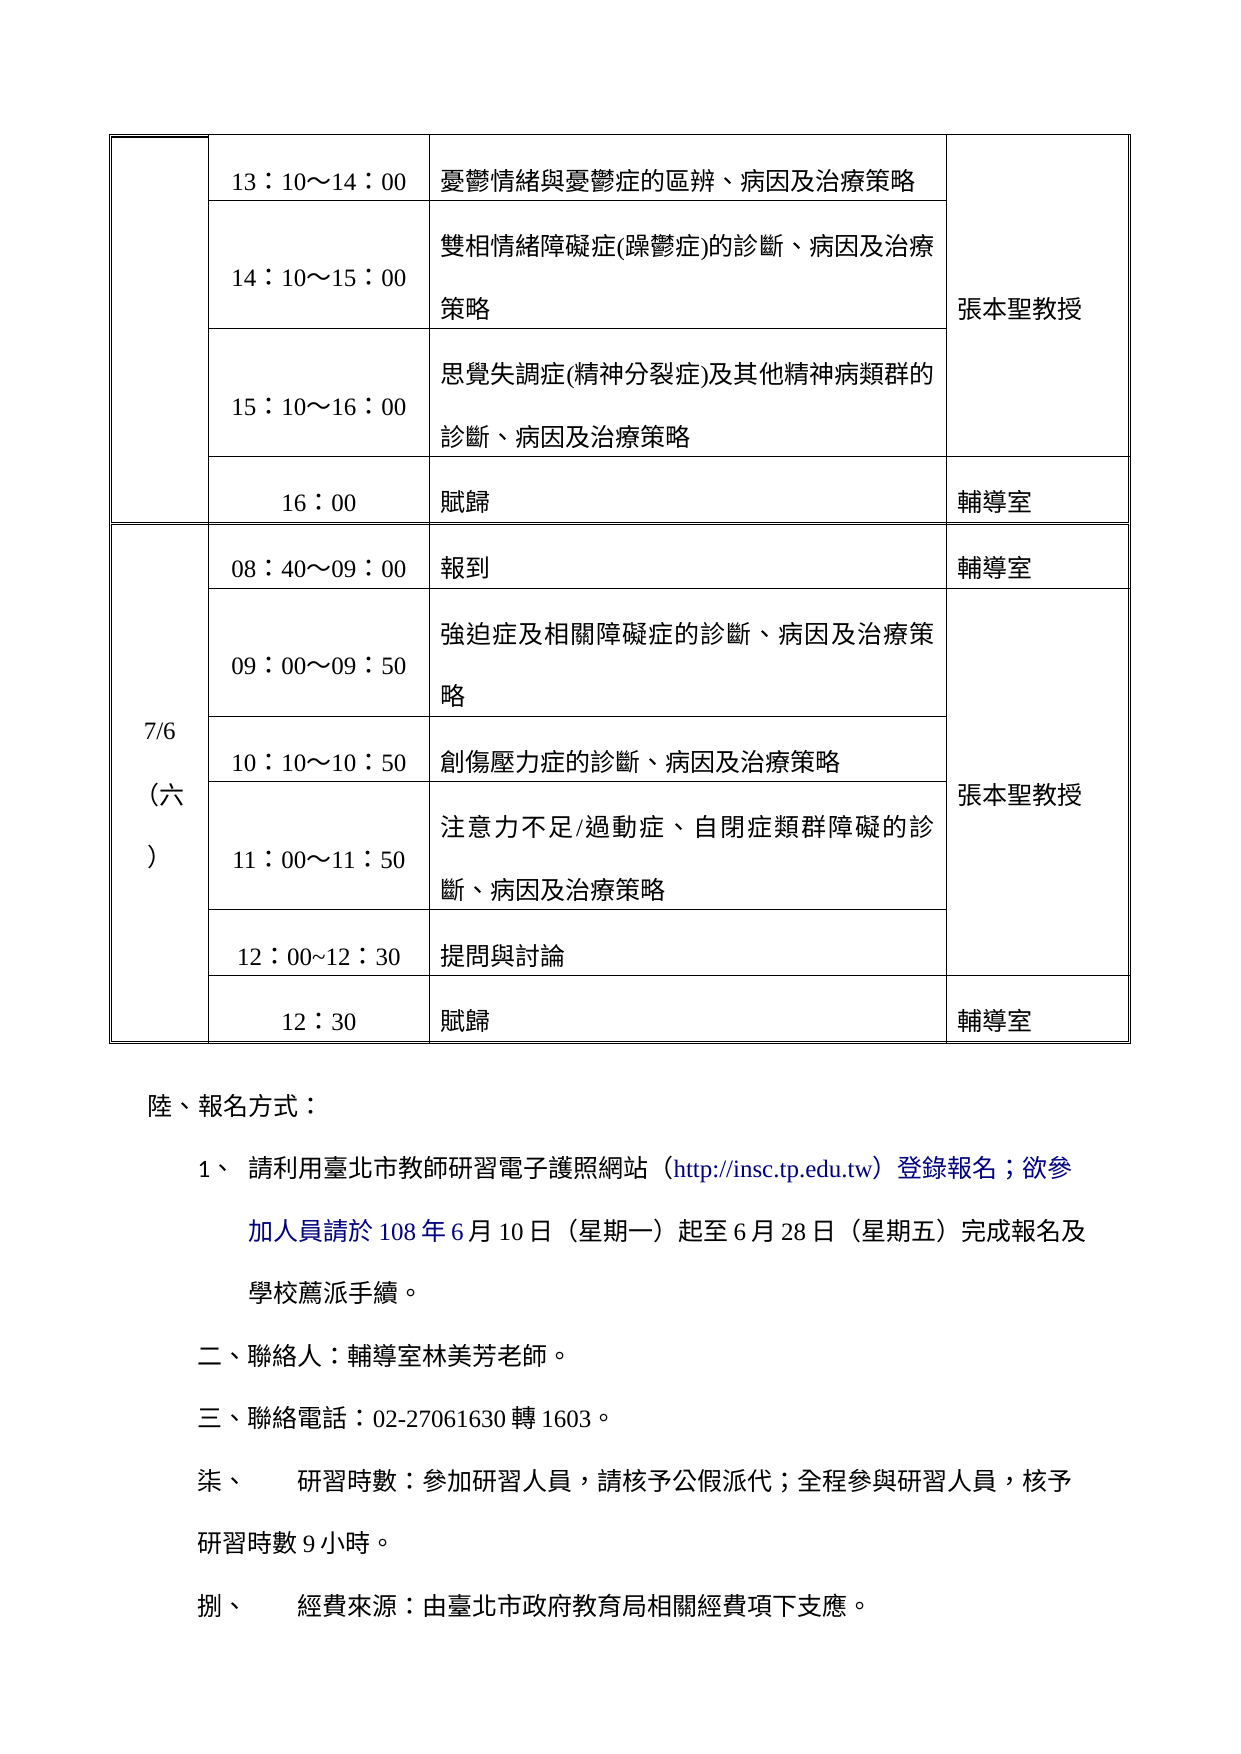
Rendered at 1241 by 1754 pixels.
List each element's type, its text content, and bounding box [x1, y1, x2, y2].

table_cell [112, 138, 208, 522]
table_cell 7/6 （六） [112, 525, 208, 1041]
table_cell 12：30 [209, 976, 429, 1041]
table_cell 10：10～10：50 [209, 717, 429, 781]
table_cell 12：00~12：30 [209, 910, 429, 975]
list 研習時數：參加研習人員，請核予公假派代；全程參與研習人員，核予研習時數9小時。 [198, 1437, 1092, 1562]
table_cell 提問與討論 [430, 910, 946, 975]
table_cell 雙相情緒障礙症(躁鬱症)的診斷、病因及治療策略 [430, 201, 946, 328]
list 經費來源：由臺北市政府教育局相關經費項下支應。 [198, 1562, 1092, 1625]
table_cell 輔導室 [947, 457, 1128, 522]
text 二、聯絡人：輔導室林美芳老師。 [198, 1312, 1092, 1375]
table_cell 08：40～09：00 [209, 525, 429, 587]
table_cell 張本聖教授 [947, 135, 1128, 456]
table_cell 強迫症及相關障礙症的診斷、病因及治療策略 [430, 589, 946, 716]
table_cell 賦歸 [430, 976, 946, 1041]
table_cell 11：00～11：50 [209, 782, 429, 909]
table_cell 張本聖教授 [947, 589, 1128, 975]
list 報名方式： [148, 1062, 1092, 1125]
table_cell 09：00～09：50 [209, 589, 429, 716]
table_cell 憂鬱情緒與憂鬱症的區辨、病因及治療策略 [430, 135, 946, 200]
table_cell 報到 [430, 525, 946, 587]
table_cell 14：10～15：00 [209, 201, 429, 328]
table_cell 輔導室 [947, 525, 1128, 587]
list 請利用臺北市教師研習電子護照網站（http://insc.tp.edu.tw）登錄報名；欲參加人員請於108年6月10日（星期一）起至6月28日（星期五）完成報名及學校薦派手續。 [197, 1125, 1092, 1312]
table_cell 思覺失調症(精神分裂症)及其他精神病類群的診斷、病因及治療策略 [430, 329, 946, 456]
table_cell 注意力不足/過動症、自閉症類群障礙的診斷、病因及治療策略 [430, 782, 946, 909]
table_cell 創傷壓力症的診斷、病因及治療策略 [430, 717, 946, 781]
table_cell 輔導室 [947, 976, 1128, 1041]
table_cell 13：10～14：00 [209, 135, 429, 200]
text 三、聯絡電話：02-27061630轉1603。 [198, 1375, 1092, 1437]
table_cell 15：10～16：00 [209, 329, 429, 456]
table_cell 賦歸 [430, 457, 946, 522]
table_cell 16：00 [209, 457, 429, 522]
